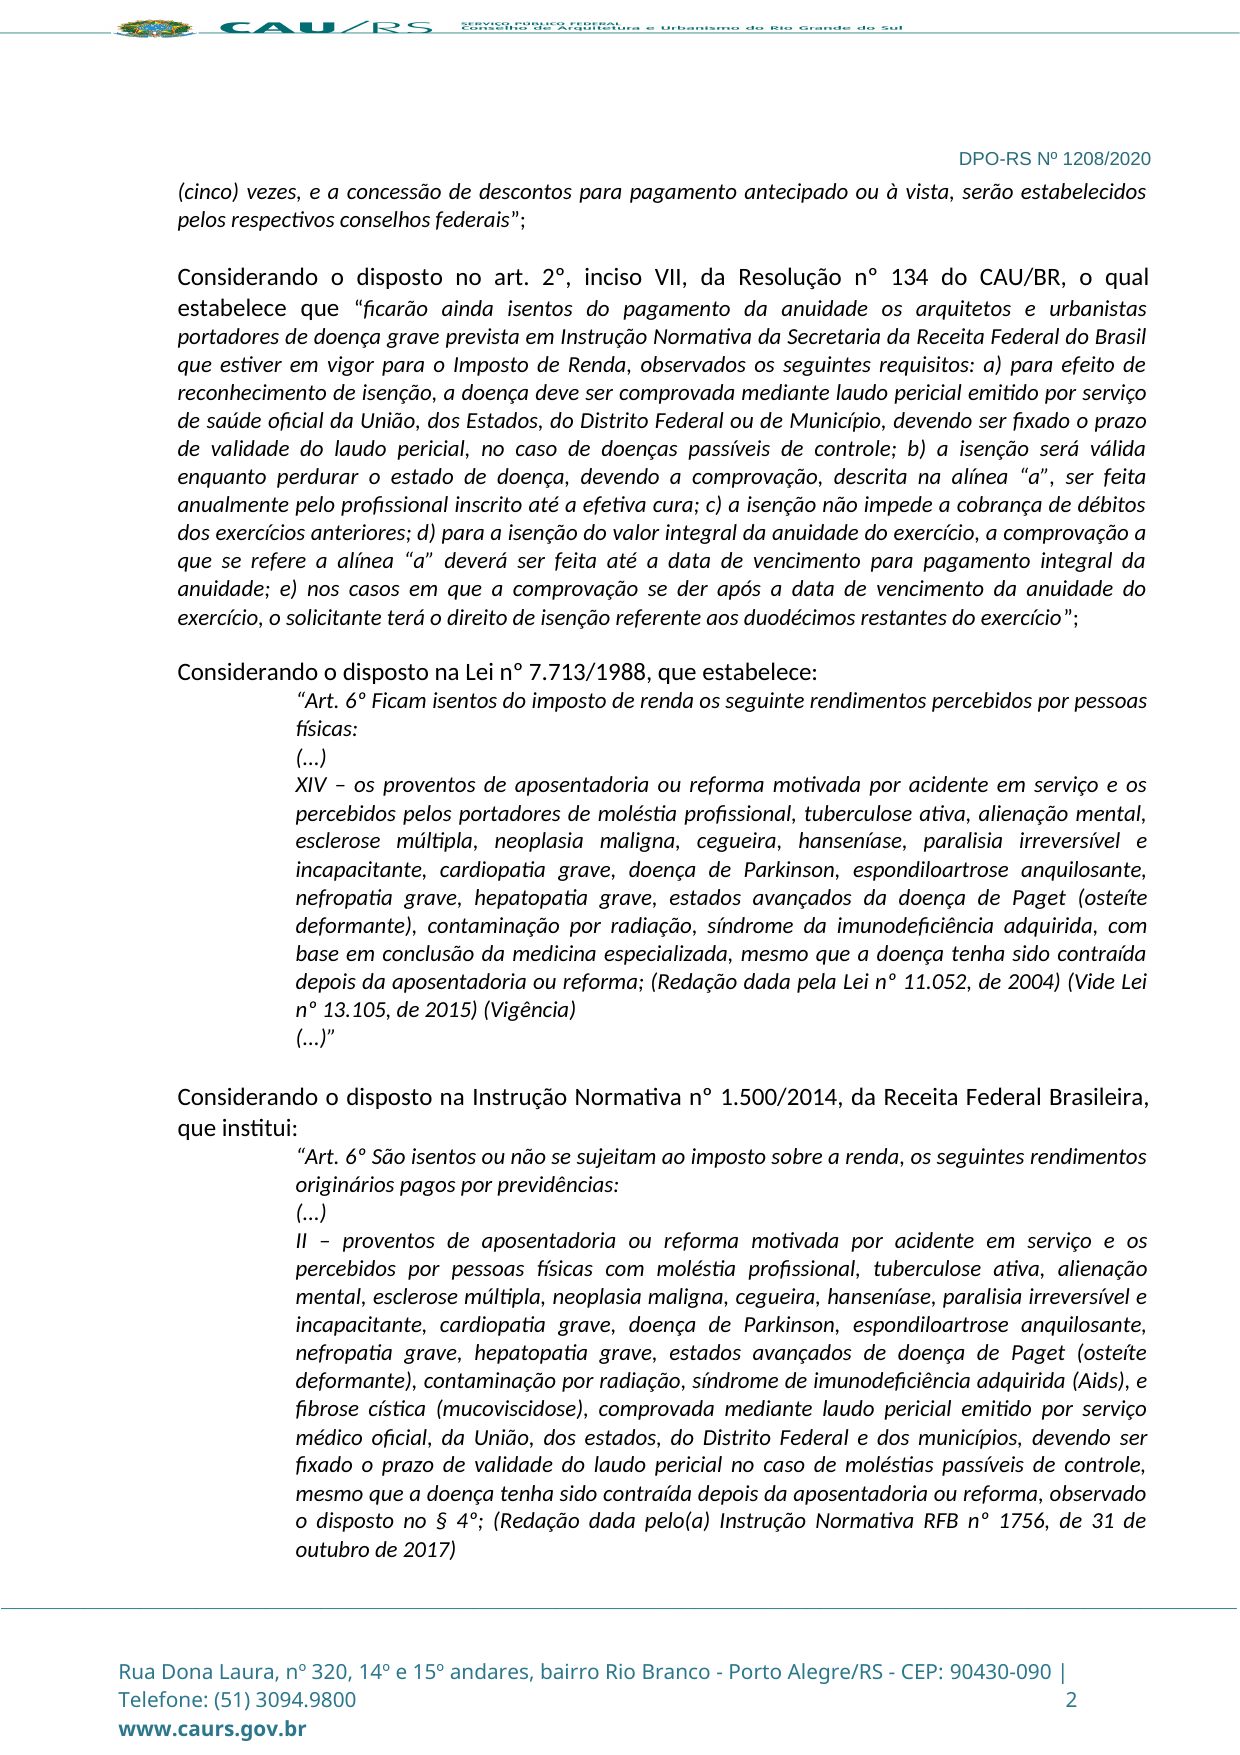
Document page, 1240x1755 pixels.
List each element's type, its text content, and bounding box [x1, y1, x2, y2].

text “Art. 6º Ficam isentos do imposto de renda os seguinte rendimentos percebidos por pessoas físicas: [295, 687, 1151, 743]
text (cinco) vezes, e a concessão de descontos para pagamento antecipado ou à vista, serão estabelecidos pelos respectivos conselhos federais”; [177, 177, 1151, 233]
text Considerando o disposto no art. 2º, inciso VII, da Resolução nº 134 do CAU/BR, o qual estabelece que “ficarão ainda isentos do pagamento da anuidade os arquitetos e urbanistas portadores de doença grave prevista em Instrução Normativa da Secretaria da Receita Federal do Brasil que estiver em vigor para o Imposto de Renda, observados os seguintes requisitos: a) para efeito de reconhecimento de isenção, a doença deve ser comprovada mediante laudo pericial emitido por serviço de saúde oficial da União, dos Estados, do Distrito Federal ou de Município, devendo ser fixado o prazo de validade do laudo pericial, no caso de doenças passíveis de controle; b) a isenção será válida enquanto perdurar o estado de doença, devendo a comprovação, descrita na alínea “a”, ser feita anualmente pelo profissional inscrito até a efetiva cura; c) a isenção não impede a cobrança de débitos dos exercícios anteriores; d) para a isenção do valor integral da anuidade do exercício, a comprovação a que se refere a alínea “a” deverá ser feita até a data de vencimento para pagamento integral da anuidade; e) nos casos em que a comprovação se der após a data de vencimento da anuidade do exercício, o solicitante terá o direito de isenção referente aos duodécimos restantes do exercício”; [177, 261, 1151, 631]
text (...)” [295, 1023, 1151, 1051]
text II – proventos de aposentadoria ou reforma motivada por acidente em serviço e os percebidos por pessoas físicas com moléstia profissional, tuberculose ativa, alienação mental, esclerose múltipla, neoplasia maligna, cegueira, hanseníase, paralisia irreversível e incapacitante, cardiopatia grave, doença de Parkinson, espondiloartrose anquilosante, nefropatia grave, hepatopatia grave, estados avançados de doença de Paget (osteíte deformante), contaminação por radiação, síndrome de imunodeficiência adquirida (Aids), e fibrose cística (mucoviscidose), comprovada mediante laudo pericial emitido por serviço médico oficial, da União, dos estados, do Distrito Federal e dos municípios, devendo ser fixado o prazo de validade do laudo pericial no caso de moléstias passíveis de controle, mesmo que a doença tenha sido contraída depois da aposentadoria ou reforma, observado o disposto no § 4º; (Redação dada pelo(a) Instrução Normativa RFB nº 1756, de 31 de outubro de 2017) [295, 1226, 1151, 1563]
text Considerando o disposto na Instrução Normativa nº 1.500/2014, da Receita Federal Brasileira, que institui: [177, 1081, 1151, 1142]
text (...) [295, 1198, 1151, 1226]
text (...) [295, 743, 1151, 771]
text Considerando o disposto na Lei nº 7.713/1988, que estabelece: [177, 656, 1151, 687]
text “Art. 6º São isentos ou não se sujeitam ao imposto sobre a renda, os seguintes rendimentos originários pagos por previdências: [295, 1142, 1151, 1198]
text XIV – os proventos de aposentadoria ou reforma motivada por acidente em serviço e os percebidos pelos portadores de moléstia profissional, tuberculose ativa, alienação mental, esclerose múltipla, neoplasia maligna, cegueira, hanseníase, paralisia irreversível e incapacitante, cardiopatia grave, doença de Parkinson, espondiloartrose anquilosante, nefropatia grave, hepatopatia grave, estados avançados da doença de Paget (osteíte deformante), contaminação por radiação, síndrome da imunodeficiência adquirida, com base em conclusão da medicina especializada, mesmo que a doença tenha sido contraída depois da aposentadoria ou reforma; (Redação dada pela Lei nº 11.052, de 2004) (Vide Lei nº 13.105, de 2015) (Vigência) [295, 771, 1151, 1023]
